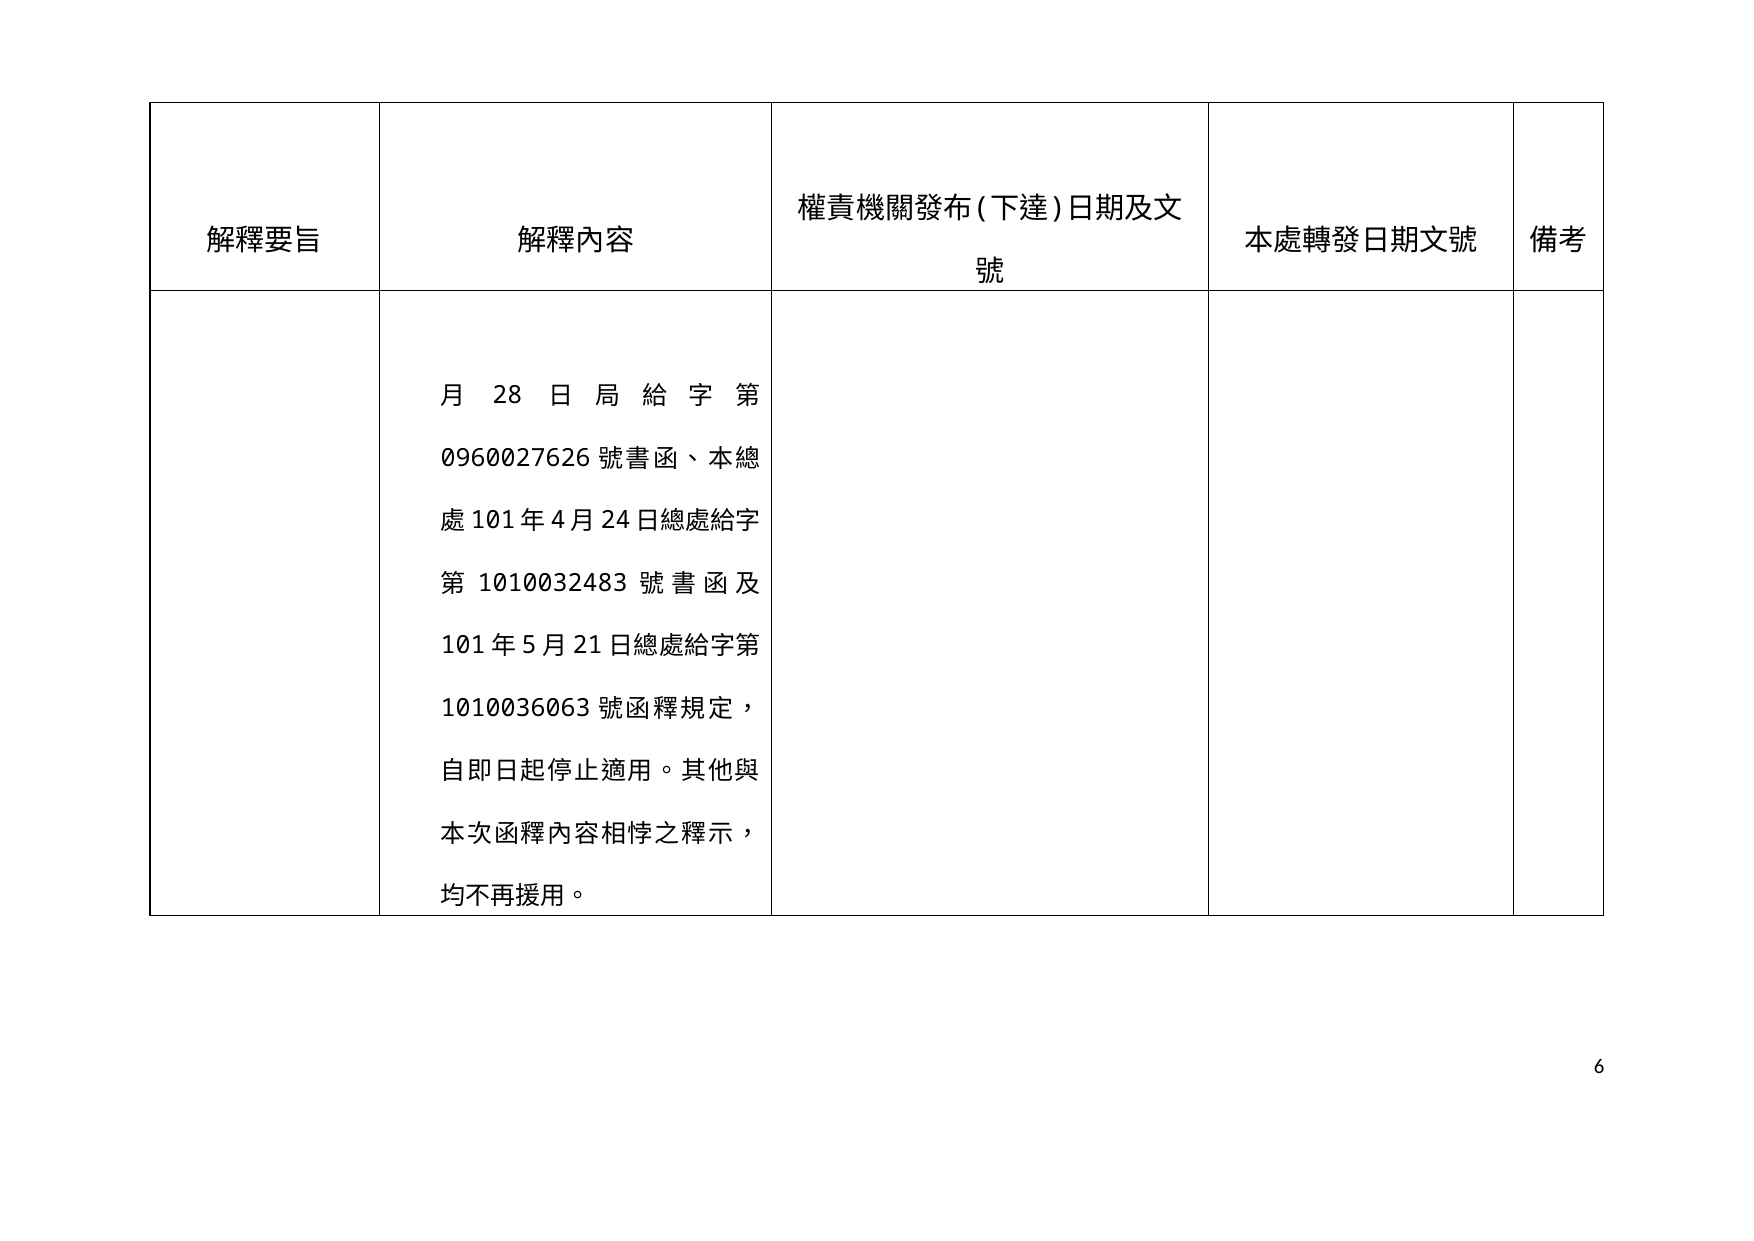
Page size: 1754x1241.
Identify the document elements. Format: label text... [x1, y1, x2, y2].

table_header 權責機關發布(下達)日期及文號 [772, 103, 1208, 289]
table_cell 月28日局給字第0960027626號書函、本總處101年4月24日總處給字第1010032483號書函及101年5月21日總處給字第1010036063號函釋規定，自即日起停止適用。其他與本次函釋內容相悖之釋示，均不再援用。 [380, 291, 771, 914]
table_header 解釋內容 [380, 103, 771, 289]
table_header 本處轉發日期文號 [1209, 103, 1513, 289]
table_header 備考 [1514, 103, 1603, 289]
table_cell [1514, 291, 1603, 914]
table_cell [1209, 291, 1513, 914]
table_cell [772, 291, 1208, 914]
table_header 解釋要旨 [151, 103, 379, 289]
table_cell [151, 291, 379, 914]
